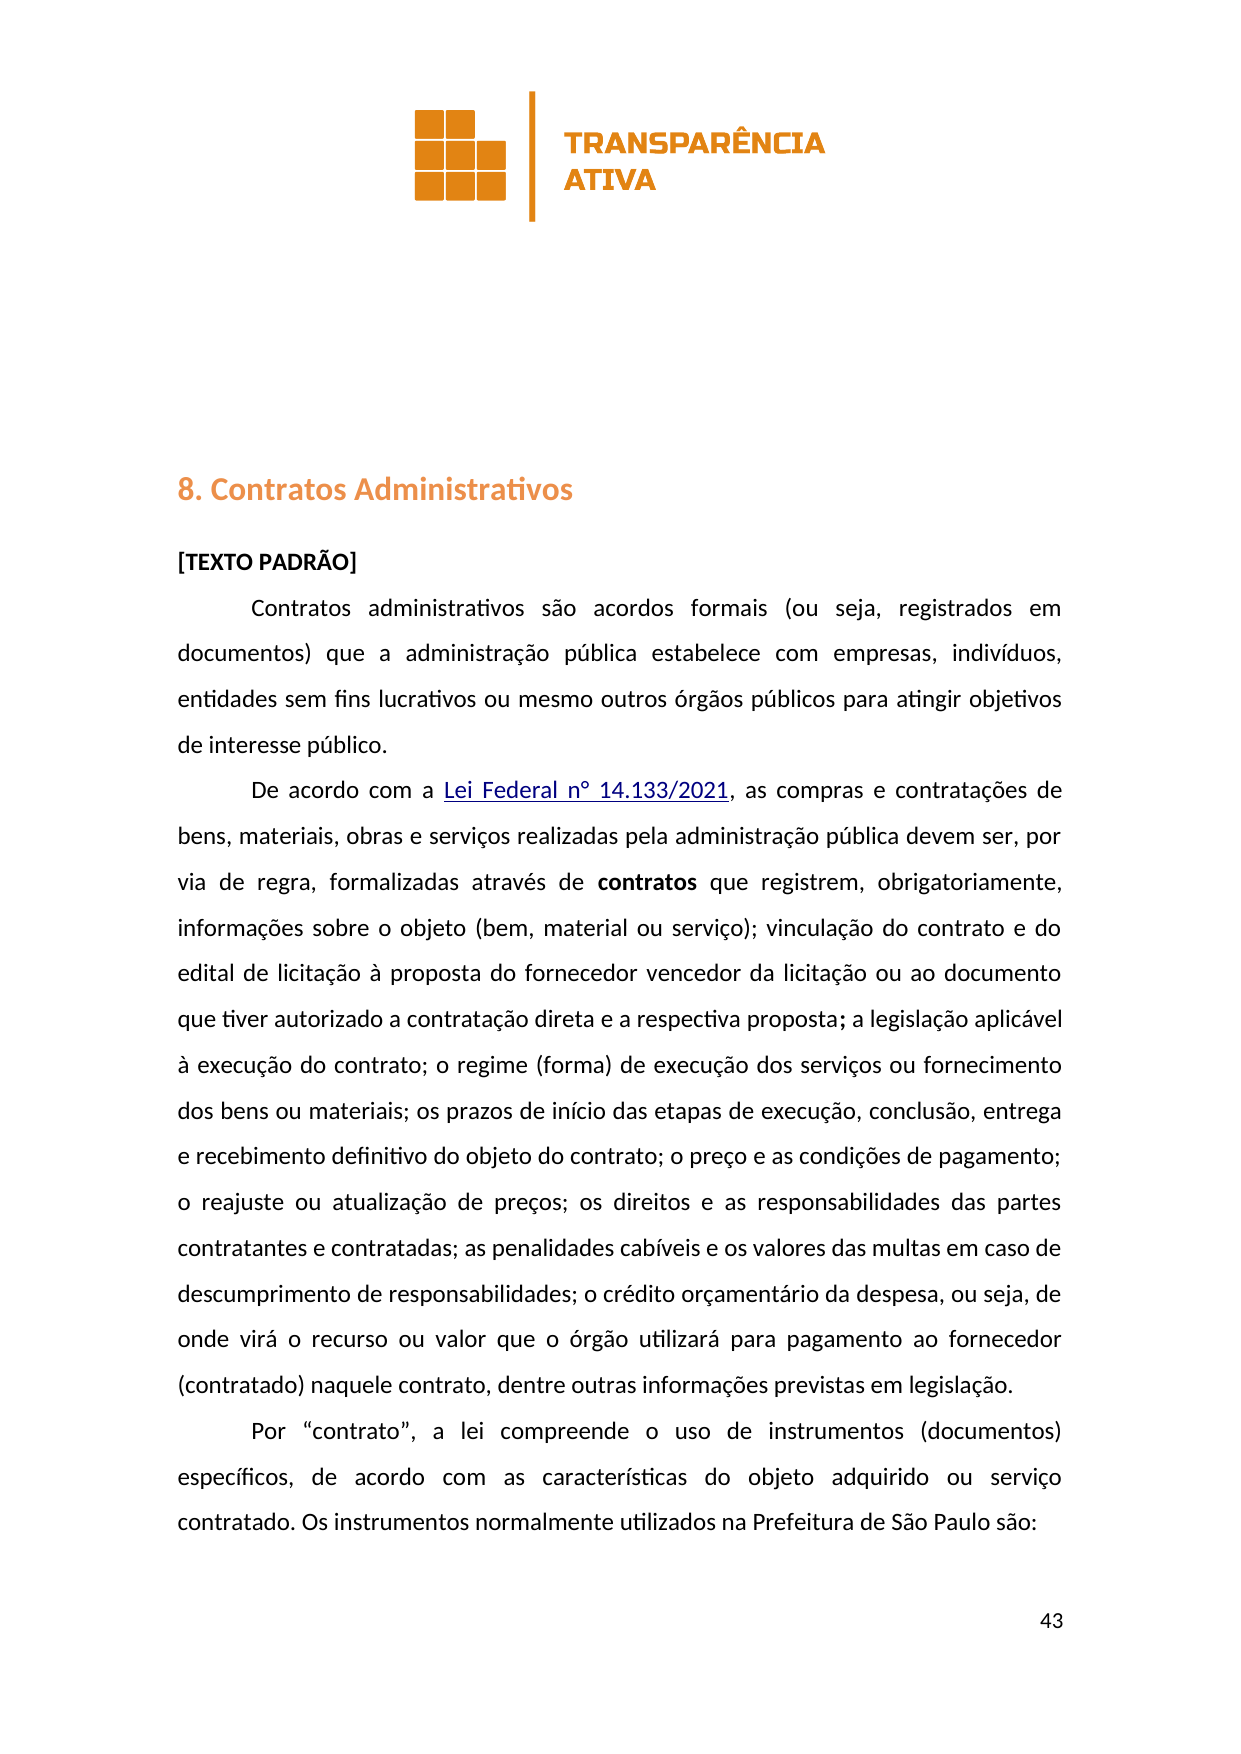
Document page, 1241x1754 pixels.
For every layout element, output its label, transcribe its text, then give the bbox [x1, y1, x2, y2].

text Por “contrato”, a lei compreende o uso de instrumentos (documentos) específicos, de acordo com as características do objeto adquirido ou serviço contratado. Os instrumentos normalmente utilizados na Prefeitura de São Paulo são: [177, 1432, 223, 1537]
text Contratos administrativos são acordos formais (ou seja, registrados em documentos) que a administração pública estabelece com empresas, indivíduos, entidades sem fins lucrativos ou mesmo outros órgãos públicos para atingir objetivos de interesse público. [177, 592, 1063, 759]
text Por “contrato”, a lei compreende o uso de instrumentos (documentos) específicos, de acordo com as características do objeto adquirido ou serviço contratado. Os instrumentos normalmente utilizados na Prefeitura de São Paulo são: [225, 1415, 371, 1537]
text [TEXTO PADRÃO] [177, 546, 1063, 577]
subtitle 8. Contratos Administrativos [177, 468, 1063, 509]
text Por “contrato”, a lei compreende o uso de instrumentos (documentos) específicos, de acordo com as características do objeto adquirido ou serviço contratado. Os instrumentos normalmente utilizados na Prefeitura de São Paulo são: [877, 1415, 930, 1537]
text De acordo com a Lei Federal n° 14.133/2021, as compras e contratações de bens, materiais, obras e serviços realizadas pela administração pública devem ser, por via de regra, formalizadas através de contratos que registrem, obrigatoriamente, informações sobre o objeto (bem, material ou serviço); vinculação do contrato e do edital de licitação à proposta do fornecedor vencedor da licitação ou ao documento que tiver autorizado a contratação direta e a respectiva proposta; a legislação aplicável à execução do contrato; o regime (forma) de execução dos serviços ou fornecimento dos bens ou materiais; os prazos de início das etapas de execução, conclusão, entrega e recebimento definitivo do objeto do contrato; o preço e as condições de pagamento; o reajuste ou atualização de preços; os direitos e as responsabilidades das partes contratantes e contratadas; as penalidades cabíveis e os valores das multas em caso de descumprimento de responsabilidades; o crédito orçamentário da despesa, ou seja, de onde virá o recurso ou valor que o órgão utilizará para pagamento ao fornecedor (contratado) naquele contrato, dentre outras informações previstas em legislação. [177, 775, 1063, 1400]
text Por “contrato”, a lei compreende o uso de instrumentos (documentos) específicos, de acordo com as características do objeto adquirido ou serviço contratado. Os instrumentos normalmente utilizados na Prefeitura de São Paulo são: [373, 1415, 788, 1537]
text Por “contrato”, a lei compreende o uso de instrumentos (documentos) específicos, de acordo com as características do objeto adquirido ou serviço contratado. Os instrumentos normalmente utilizados na Prefeitura de São Paulo são: [499, 1415, 744, 1476]
